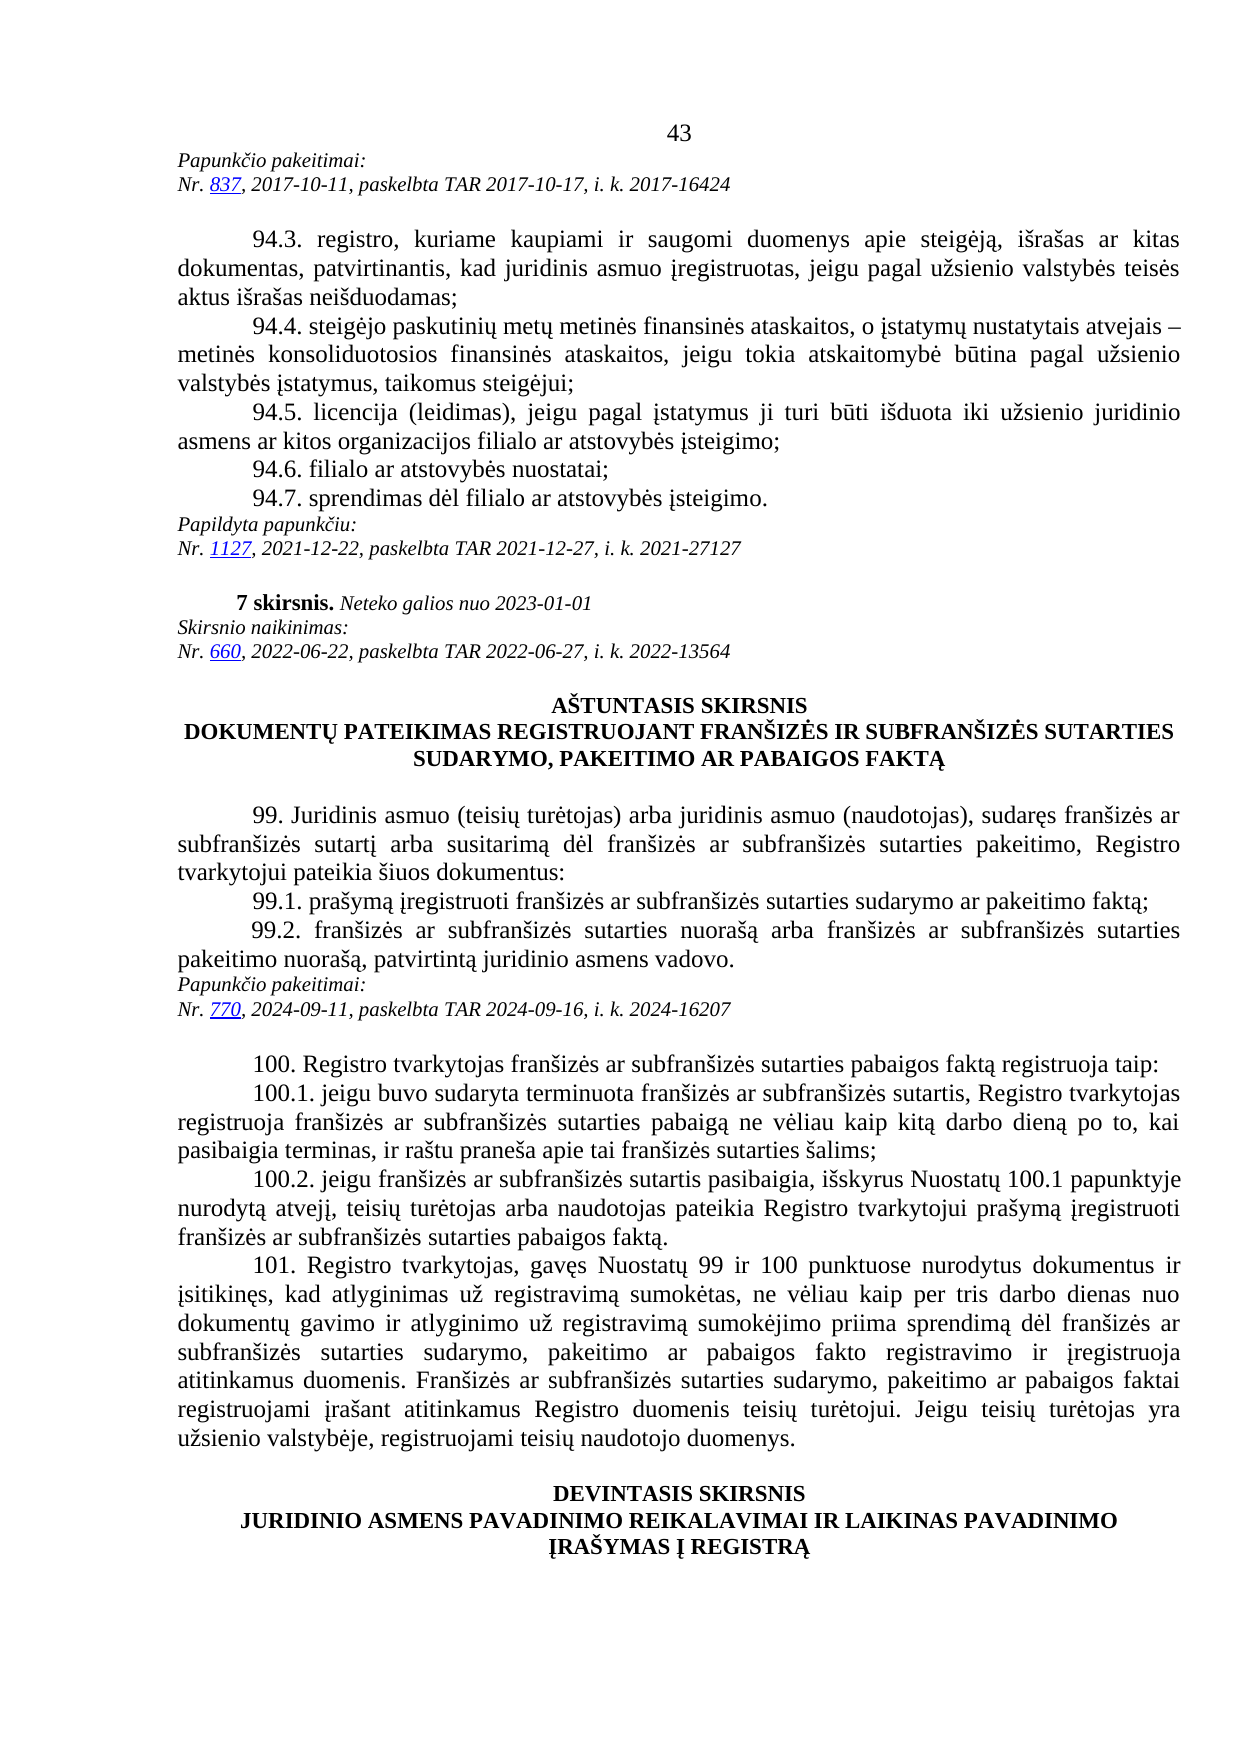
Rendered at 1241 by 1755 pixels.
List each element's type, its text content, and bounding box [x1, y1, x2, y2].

text Nr. 1127, 2021-12-22, paskelbta TAR 2021-12-27, i. k. 2021-27127 [177, 536, 1181, 560]
text Nr. 837, 2017-10-11, paskelbta TAR 2017-10-17, i. k. 2017-16424 [177, 172, 1181, 196]
text 101. Registro tvarkytojas, gavęs Nuostatų 99 ir 100 punktuose nurodytus dokumentus ir įsitikinęs, kad atlyginimas už registravimą sumokėtas, ne vėliau kaip per tris darbo dienas nuo dokumentų gavimo ir atlyginimo už registravimą sumokėjimo priima sprendimą dėl franšizės ar subfranšizės sutarties sudarymo, pakeitimo ar pabaigos fakto registravimo ir įregistruoja atitinkamus duomenis. Franšizės ar subfranšizės sutarties sudarymo, pakeitimo ar pabaigos faktai registruojami įrašant atitinkamus Registro duomenis teisių turėtojui. Jeigu teisių turėtojas yra užsienio valstybėje, registruojami teisių naudotojo duomenys. [177, 1251, 1181, 1452]
text AŠTUNTASIS SKIRSNIS [177, 692, 1181, 718]
text Skirsnio naikinimas: [177, 615, 1181, 639]
text 100.2. jeigu franšizės ar subfranšizės sutartis pasibaigia, išskyrus Nuostatų 100.1 papunktyje nurodytą atvejį, teisių turėtojas arba naudotojas pateikia Registro tvarkytojui prašymą įregistruoti franšizės ar subfranšizės sutarties pabaigos faktą. [177, 1164, 1181, 1251]
text 100.1. jeigu buvo sudaryta terminuota franšizės ar subfranšizės sutartis, Registro tvarkytojas registruoja franšizės ar subfranšizės sutarties pabaigą ne vėliau kaip kitą darbo dieną po to, kai pasibaigia terminas, ir raštu praneša apie tai franšizės sutarties šalims; [177, 1078, 1181, 1164]
text DOKUMENTŲ PATEIKIMAS REGISTRUOJANT FRANŠIZĖS IR SUBFRANŠIZĖS SUTARTIES SUDARYMO, PAKEITIMO AR PABAIGOS FAKTĄ [177, 718, 1181, 771]
text 7 skirsnis. Neteko galios nuo 2023-01-01 [177, 589, 1181, 615]
text Nr. 660, 2022-06-22, paskelbta TAR 2022-06-27, i. k. 2022-13564 [177, 639, 1181, 663]
text 94.5. licencija (leidimas), jeigu pagal įstatymus ji turi būti išduota iki užsienio juridinio asmens ar kitos organizacijos filialo ar atstovybės įsteigimo; [177, 397, 1181, 454]
text 94.4. steigėjo paskutinių metų metinės finansinės ataskaitos, o įstatymų nustatytais atvejais – metinės konsoliduotosios finansinės ataskaitos, jeigu tokia atskaitomybė būtina pagal užsienio valstybės įstatymus, taikomus steigėjui; [177, 311, 1181, 397]
text Papildyta papunkčiu: [177, 512, 1181, 536]
text 94.6. filialo ar atstovybės nuostatai; [177, 454, 1181, 483]
text Papunkčio pakeitimai: [177, 148, 1181, 172]
text Nr. 770, 2024-09-11, paskelbta TAR 2024-09-16, i. k. 2024-16207 [177, 996, 1181, 1021]
text 99.1. prašymą įregistruoti franšizės ar subfranšizės sutarties sudarymo ar pakeitimo faktą; [177, 886, 1181, 915]
text Papunkčio pakeitimai: [177, 972, 1181, 996]
text 99.2. franšizės ar subfranšizės sutarties nuorašą arba franšizės ar subfranšizės sutarties pakeitimo nuorašą, patvirtintą juridinio asmens vadovo. [177, 915, 1181, 972]
text DEVINTASIS SKIRSNIS [177, 1481, 1181, 1507]
text JURIDINIO ASMENS PAVADINIMO REIKALAVIMAI IR LAIKINAS PAVADINIMO ĮRAŠYMAS Į REGISTRĄ [177, 1507, 1181, 1559]
text 94.7. sprendimas dėl filialo ar atstovybės įsteigimo. [177, 483, 1181, 512]
text 94.3. registro, kuriame kaupiami ir saugomi duomenys apie steigėją, išrašas ar kitas dokumentas, patvirtinantis, kad juridinis asmuo įregistruotas, jeigu pagal užsienio valstybės teisės aktus išrašas neišduodamas; [177, 224, 1181, 311]
text 99. Juridinis asmuo (teisių turėtojas) arba juridinis asmuo (naudotojas), sudaręs franšizės ar subfranšizės sutartį arba susitarimą dėl franšizės ar subfranšizės sutarties pakeitimo, Registro tvarkytojui pateikia šiuos dokumentus: [177, 800, 1181, 886]
text 100. Registro tvarkytojas franšizės ar subfranšizės sutarties pabaigos faktą registruoja taip: [177, 1049, 1181, 1078]
